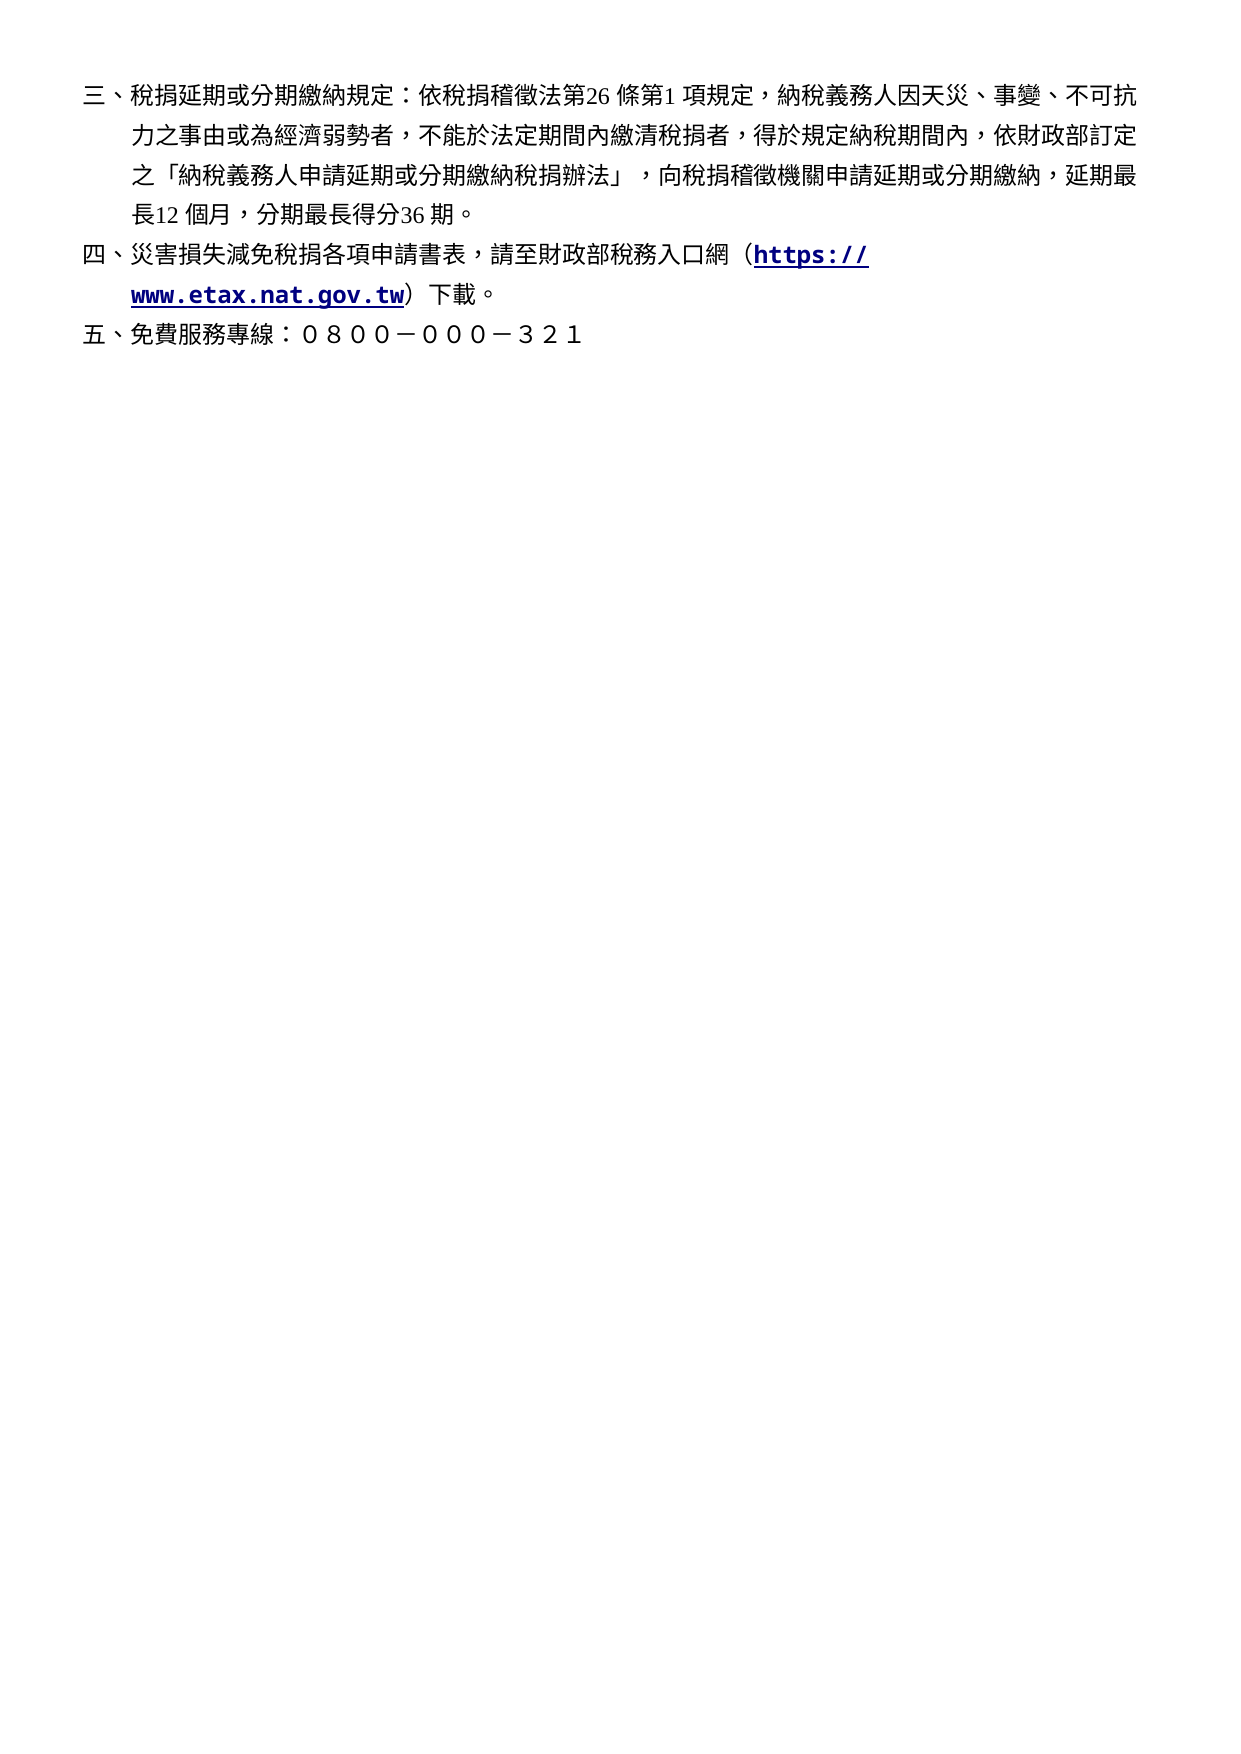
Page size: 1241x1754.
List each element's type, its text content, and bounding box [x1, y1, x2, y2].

text 三、稅捐延期或分期繳納規定：依稅捐稽徵法第26 條第1 項規定，納稅義務人因天災、事變、不可抗力之事由或為經濟弱勢者，不能於法定期間內繳清稅捐者，得於規定納稅期間內，依財政部訂定之「納稅義務人申請延期或分期繳納稅捐辦法」，向稅捐稽徵機關申請延期或分期繳納，延期最長12 個月，分期最長得分36 期。 [83, 77, 1157, 231]
text 五、免費服務專線：０８００－０００－３２１ [83, 316, 1157, 351]
text 四、災害損失減免稅捐各項申請書表，請至財政部稅務入口網（https://www.etax.nat.gov.tw）下載。 [83, 236, 1157, 311]
